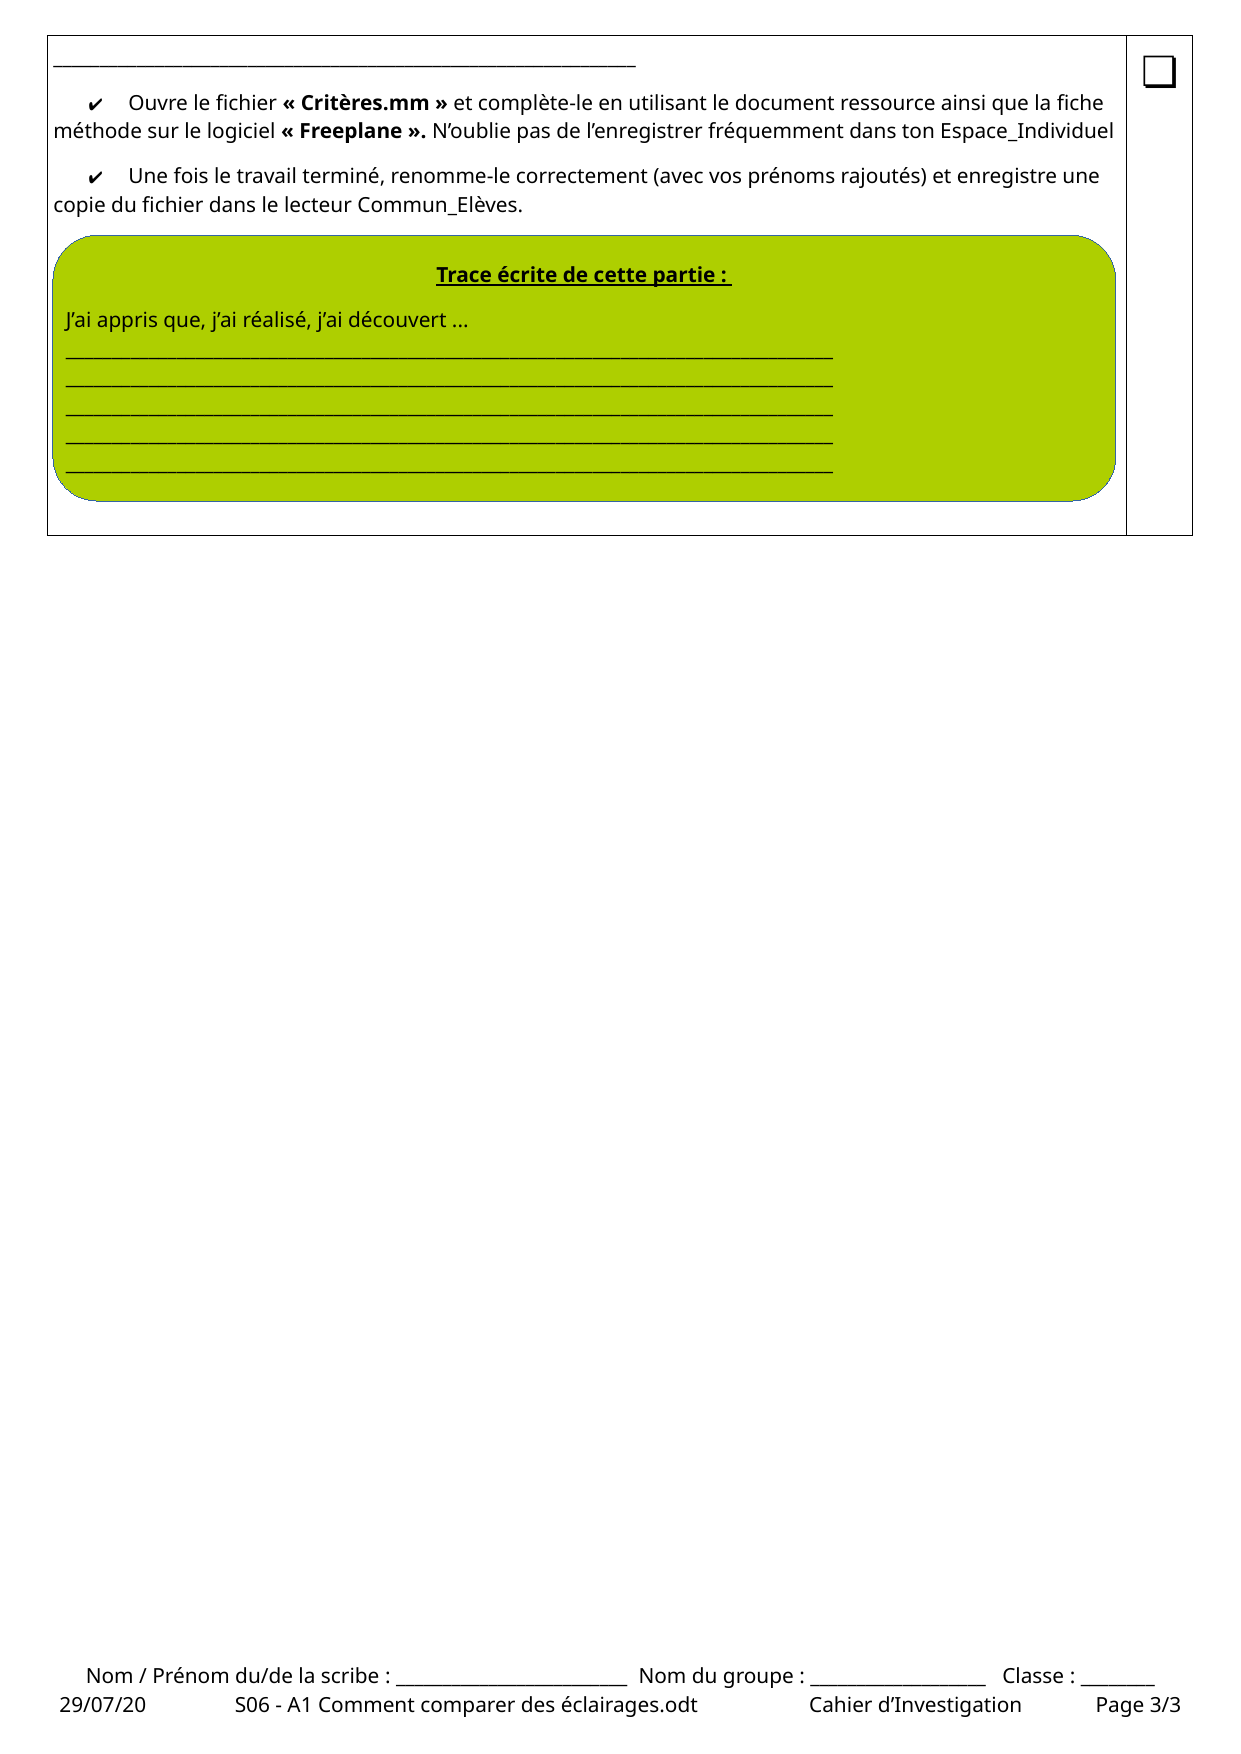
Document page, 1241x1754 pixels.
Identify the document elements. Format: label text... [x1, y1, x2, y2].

table_cell ❏ [1127, 36, 1192, 535]
table_cell 1°) La situation déclenchante (durée : 5 minutes) Vous êtes membres élus du Conseil Municipal de la ville d’Angoulème (Charentes) et vous siégez à la commission « voirie » de cette commune. Cette commission a pour fonction de proposer et suivre tout projet concernant la construction et l’entretien des routes sur la commune. A cet effet, vous avez à réfléchir au remplacement d’un certain nombre de réverbères et systèmes d’éclairage public. Le bureau des Services Techniques de la ville (personnel employé par la ville et à vos ordres) spécialisé dans la maintenance de la voirie a crée un document (une charte) à votre intention afin de vous aider dans vos futurs projets et décisions. Ce document au format .pdf est consultable dans le dossier Technologie/Séquence 06 qui se trouve sur le lecteur réseau.. 2°) Quels sont les critères à prendre en compte ? (durée : 30 min. de préparation + 20 min. oral) Lis les pages 5 et 6 de la charte et réponds aux questions suivantes : Quels sont les 3 grands enjeux de l’éclairage public ? ________________________________________________________________________________________________________________________________________________________________________________________________________________________________________________________________________________________________________________________________________________________________________________________________________________________ Pourquoi parle-t-on de « limiter les coûts pour la collectivité » ? Peux-tu expliquer ce que cela veut dire ? __________________________________________________________________________________________________________________________________________________________________________________________________________________________________________________________________________________________________________________ Pourquoi parle-t-on d’« éclairer juste, dans le temps et dans l’espace » ? Peux-tu expliquer cela ? __________________________________________________________________________________________________________________________________________________________________________________________________________________________________________________________________________________________________________________ Cite plusieurs mesures ( au moins 5) à appliquer pour réduire la consommation électrique de la commune __________________________________________________________________________________________________________________________________________________________________________________________________________________________________________________________________________________________________________________ ____________________________________________________________________________________________________________________________________________________________________________________________________________ Cite plusieurs actions (au moins 3) à mener pour mettre en place une maintenance préventive : __________________________________________________________________________________________________________________________________________________________________________________________________________________________________________________________________________________________________________________ A partir de toutes ces réponses et des 2 pages de documents, tu vas remplir le tableau ci-après afin de déterminer les critères les plus importants à prendre en compte pour choisir et comparer des systèmes d’éclairage entre eux. Tu les rangeras dans les catégories déjà créées et tu essaieras d’en trouver le maximum. Appuie-toi sur les exemples déjà cités. 3°) Représentation graphique (durée : 45 minutes) Un tableau comme celui ci-dessus n’est pas un outil visuellement facile à lire. Nous allons l’utiliser pour créer une carte mentale (aussi appelée « carte heuristique ») des critères de comparaison des systèmes d’éclairage. Reporte dans les bonnes cases du document ressource « Carte mentale Critères » les éléments du tableau ci-dessus Observe bien cette carte et explique ce qu’est pour toi le « développement durable » en t’appuyant sur ce qui est sur la carte : ________________________________________________________________________________________________________________________________________________________________________________________________________________________________________________________________________________________________________________________________________________________________________________________________________________________ Ouvre le fichier « Critères.mm » et complète-le en utilisant le document ressource ainsi que la fiche méthode sur le logiciel « Freeplane ». N’oublie pas de l’enregistrer fréquemment dans ton Espace_Individuel Une fois le travail terminé, renomme-le correctement (avec vos prénoms rajoutés) et enregistre une copie du fichier dans le lecteur Commun_Elèves. [48, 36, 1126, 535]
